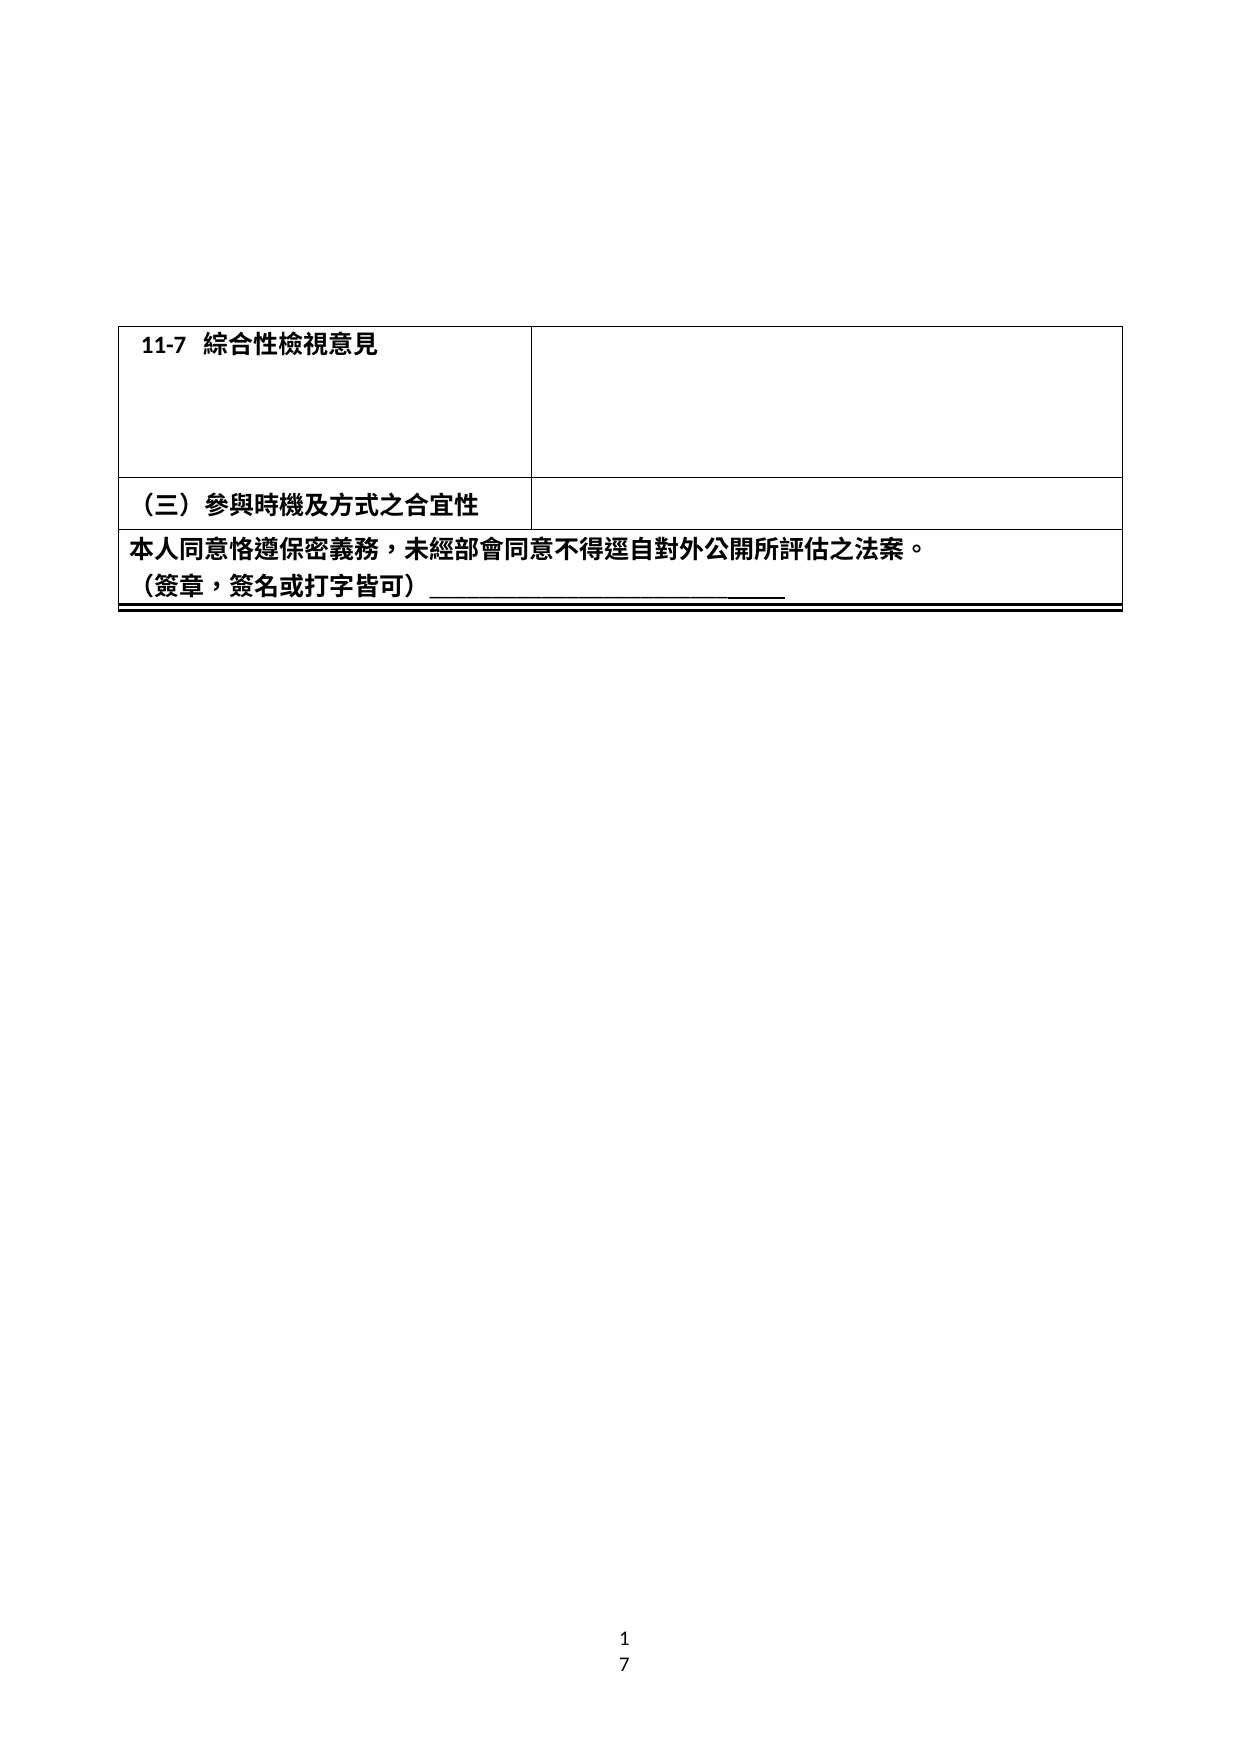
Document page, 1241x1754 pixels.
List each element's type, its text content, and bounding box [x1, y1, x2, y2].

table_cell 11-7 綜合性檢視意見 [119, 327, 531, 477]
table_cell [532, 327, 1122, 477]
table_cell 本人同意恪遵保密義務，未經部會同意不得逕自對外公開所評估之法案。 （簽章，簽名或打字皆可）________________________ [119, 530, 1122, 603]
table_cell [532, 478, 1122, 529]
table_cell （三）參與時機及方式之合宜性 [119, 478, 531, 529]
